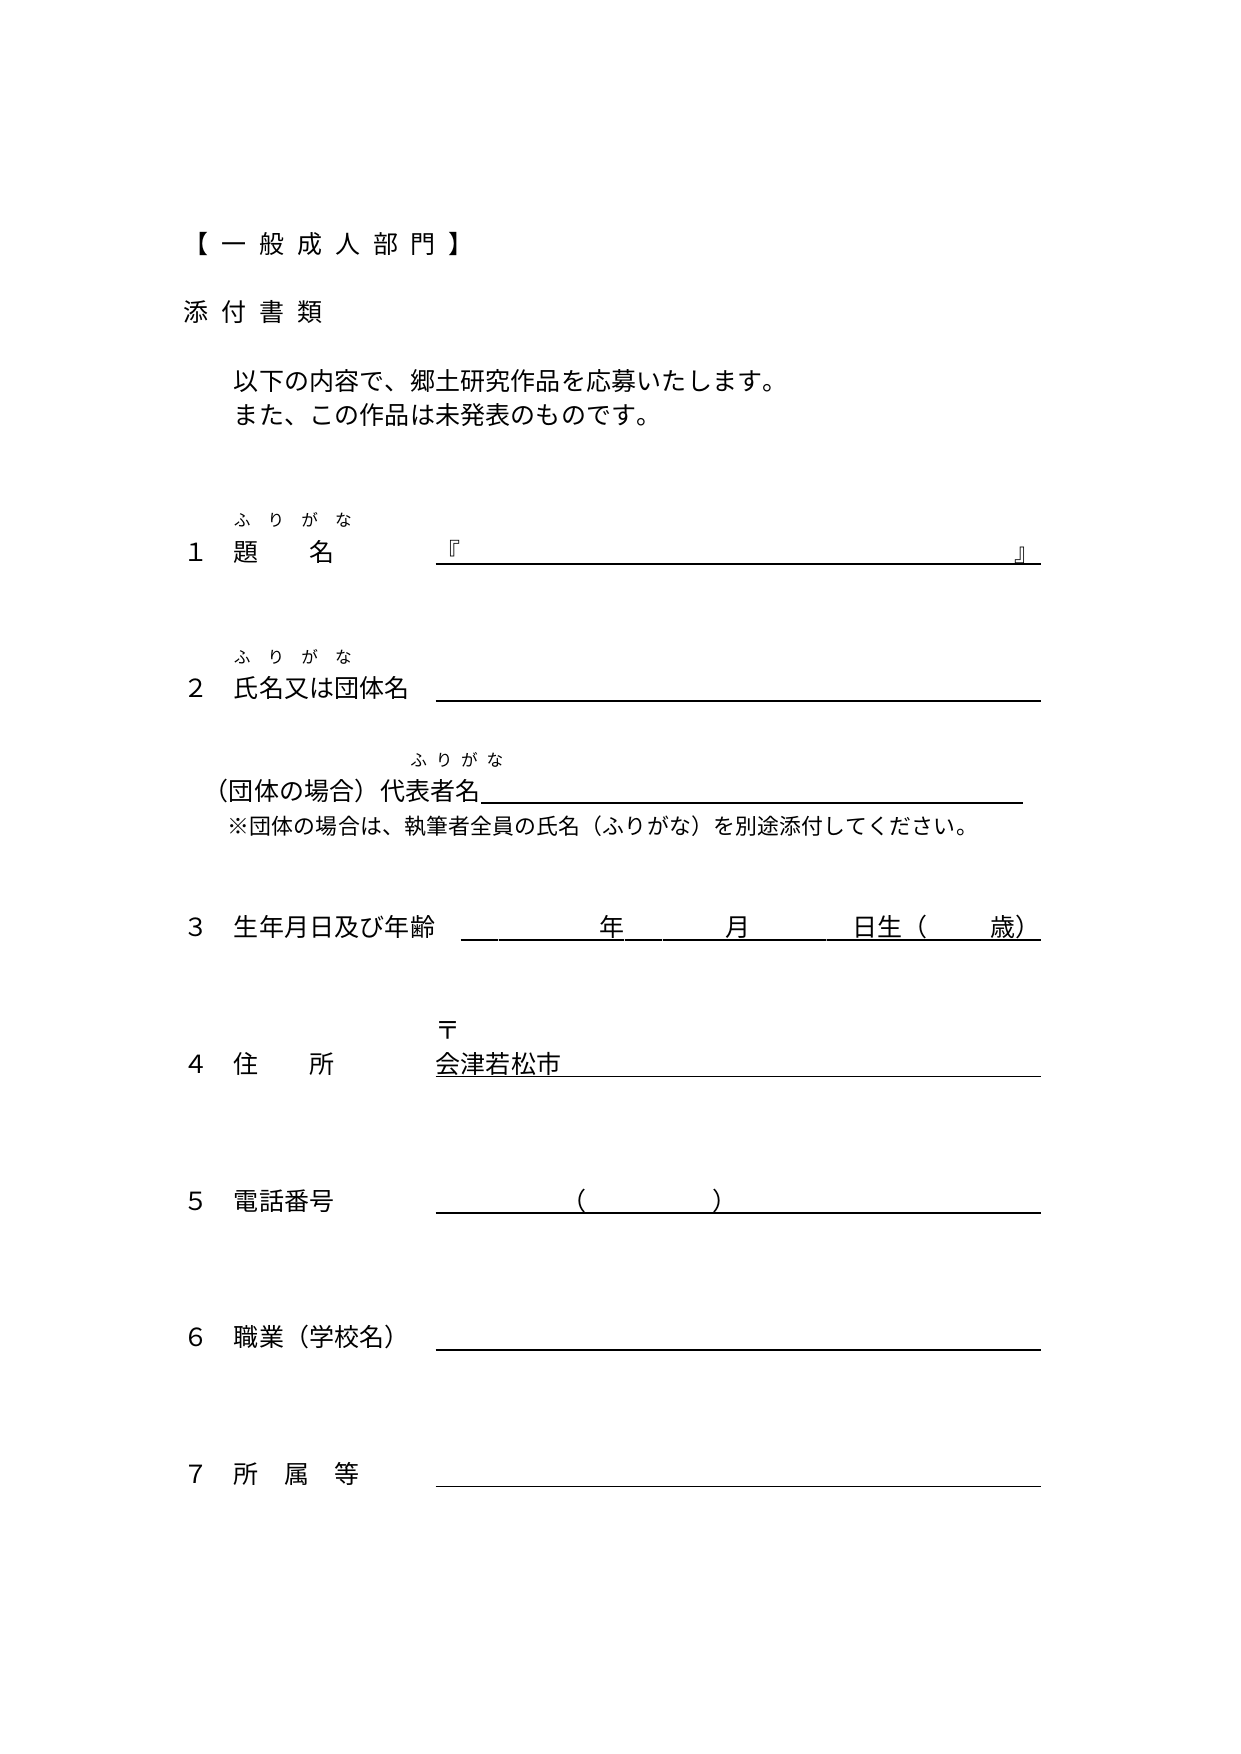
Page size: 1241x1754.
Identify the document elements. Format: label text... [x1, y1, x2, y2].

text ふ り が な [183, 499, 1057, 534]
text ふ り が な [183, 636, 1057, 670]
text また、この作品は未発表のものです。 [183, 397, 1057, 431]
text ２ 氏名又は団体名 [183, 670, 1057, 704]
text ６ 職業（学校名） [183, 1319, 1057, 1354]
text 添 付 書 類 [183, 294, 1057, 329]
text ５ 電話番号 （ ） [183, 1183, 1057, 1217]
text ７ 所 属 等 [183, 1456, 1057, 1490]
text ４ 住 所 会津若松市 [183, 1046, 1057, 1080]
text 以下の内容で、郷土研究作品を応募いたします。 [183, 363, 1057, 397]
text ※団体の場合は、執筆者全員の氏名（ふりがな）を別途添付してください。 [183, 807, 1057, 841]
text （団体の場合）代表者名 [183, 773, 1057, 807]
text 〒 [183, 1012, 1057, 1046]
text ３ 生年月日及び年齢 年 月 日生（ 歳） [183, 909, 1057, 944]
text ふ り が な [183, 739, 1057, 773]
text １ 題 名 『 』 [183, 534, 1057, 568]
text 【 一 般 成 人 部 門 】 [183, 226, 1057, 260]
